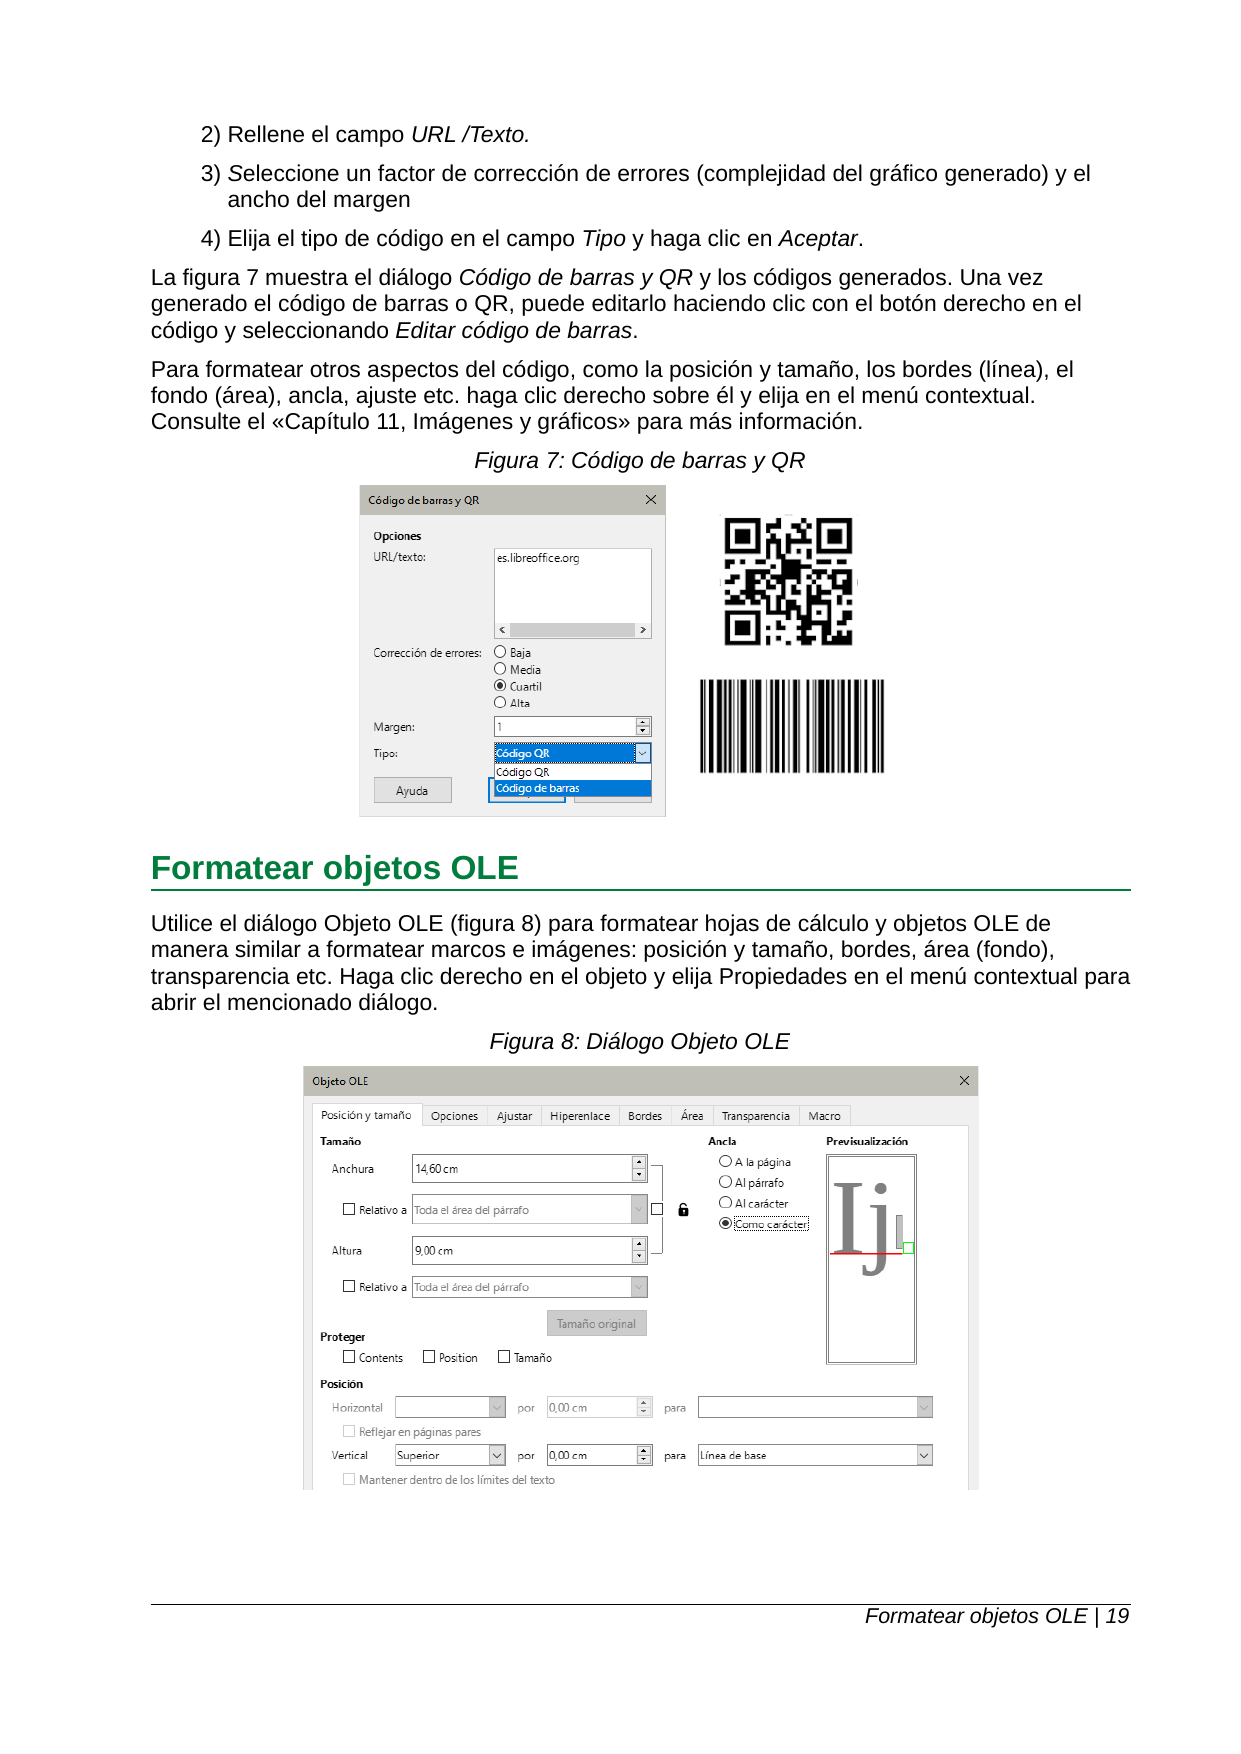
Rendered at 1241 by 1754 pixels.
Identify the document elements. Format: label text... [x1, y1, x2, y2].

text Figura 8: Diálogo Objeto OLE [303, 1028, 978, 1054]
text Para formatear otros aspectos del código, como la posición y tamaño, los bordes (línea), el fondo (área), ancla, ajuste etc. haga clic derecho sobre él y elija en el menú contextual. Consulte el «Capítulo 11, Imágenes y gráficos» para más información. [151, 356, 1131, 434]
picture [359, 485, 923, 817]
text Utilice el diálogo Objeto OLE (figura 8) para formatear hojas de cálculo y objetos OLE de manera similar a formatear marcos e imágenes: posición y tamaño, bordes, área (fondo), transparencia etc. Haga clic derecho en el objeto y elija Propiedades en el menú contextual para abrir el mencionado diálogo. [151, 910, 1131, 1016]
text Figura 7: Código de barras y QR [359, 447, 922, 473]
picture [303, 1066, 979, 1490]
text La figura 7 muestra el diálogo Código de barras y QR y los códigos generados. Una vez generado el código de barras o QR, puede editarlo haciendo clic con el botón derecho en el código y seleccionando Editar código de barras. [151, 264, 1131, 343]
subtitle Formatear objetos OLE [151, 848, 1131, 889]
list Seleccione un factor de corrección de errores (complejidad del gráfico generado) y el ancho del margen [227, 160, 1131, 213]
list Elija el tipo de código en el campo Tipo y haga clic en Aceptar. [227, 225, 1131, 251]
list Rellene el campo URL /Texto. [227, 121, 1131, 147]
